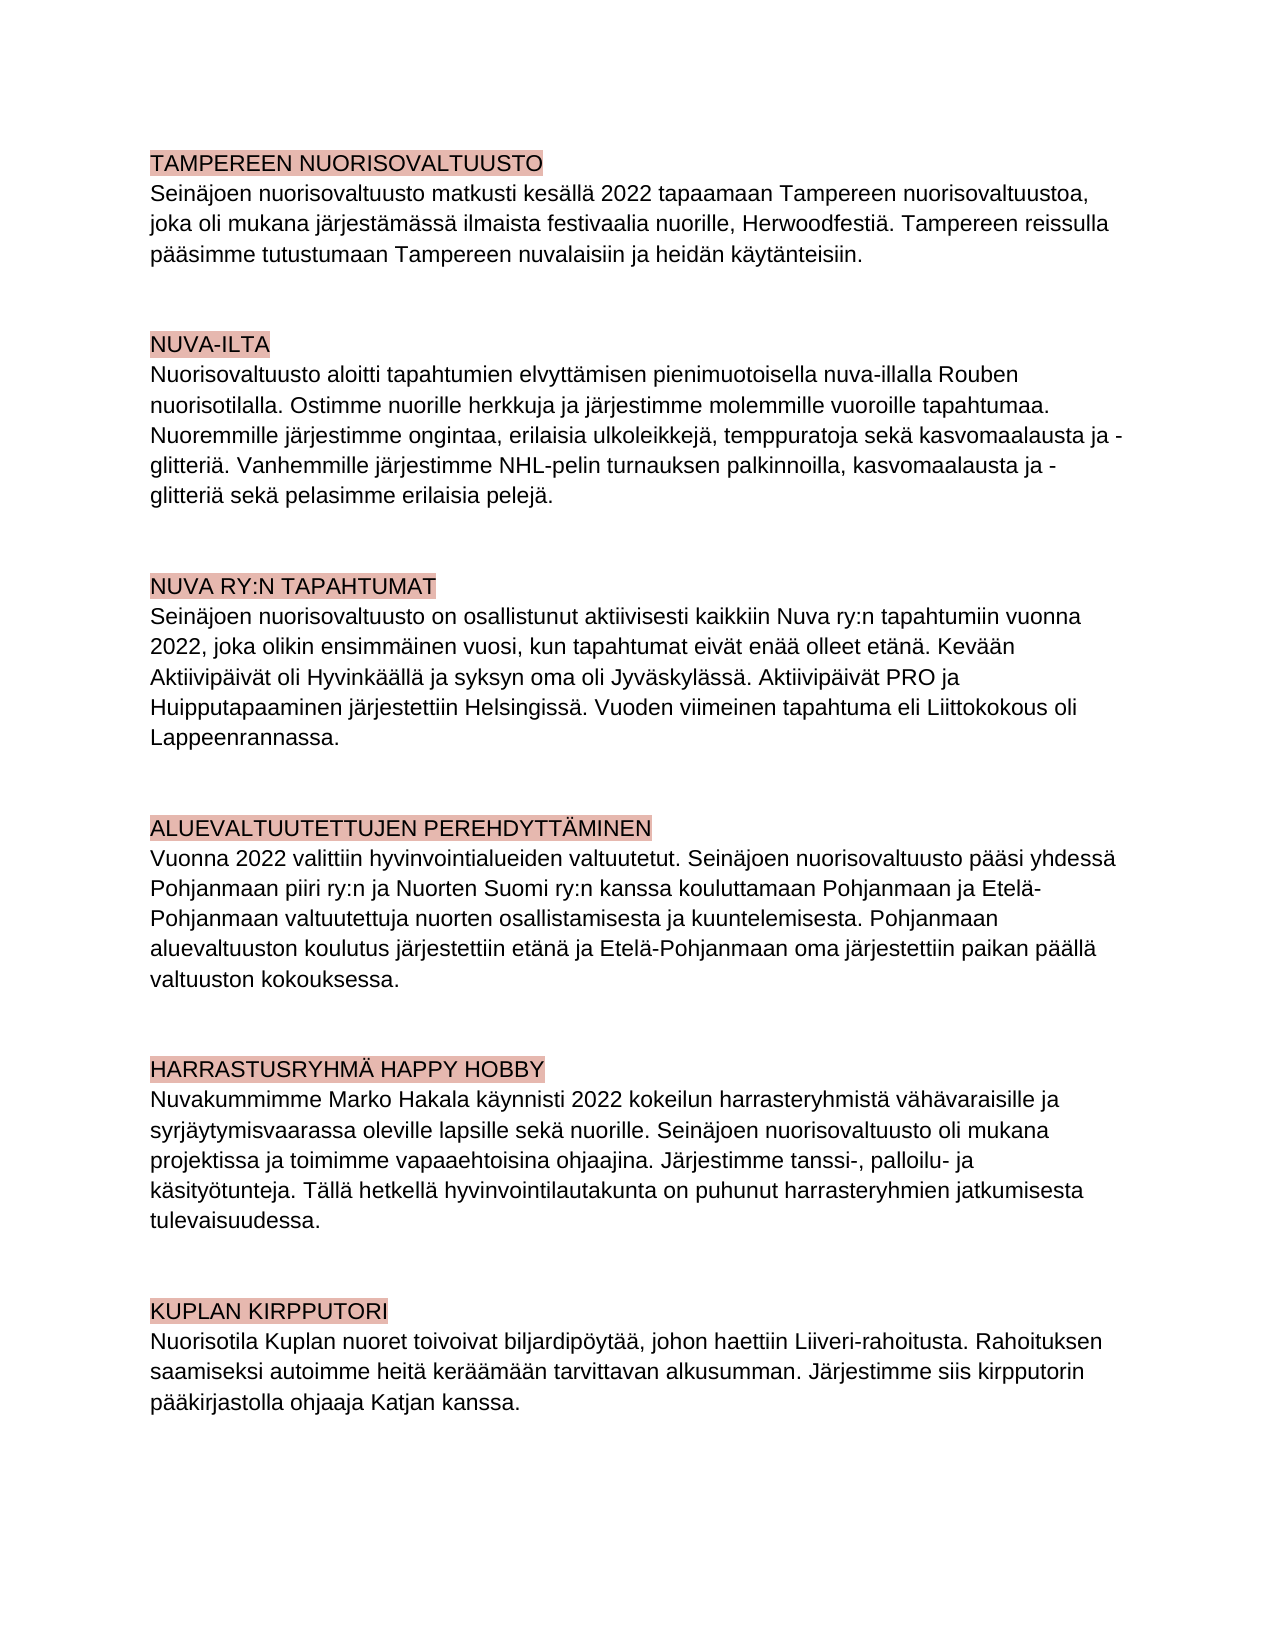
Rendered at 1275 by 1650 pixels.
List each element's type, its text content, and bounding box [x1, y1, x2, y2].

text Seinäjoen nuorisovaltuusto on osallistunut aktiivisesti kaikkiin Nuva ry:n tapahtumiin vuonna 2022, joka olikin ensimmäinen vuosi, kun tapahtumat eivät enää olleet etänä. Kevään Aktiivipäivät oli Hyvinkäällä ja syksyn oma oli Jyväskylässä. Aktiivipäivät PRO ja Huipputapaaminen järjestettiin Helsingissä. Vuoden viimeinen tapahtuma eli Liittokokous oli Lappeenrannassa. [150, 603, 1125, 750]
text KUPLAN KIRPPUTORI [150, 1298, 1125, 1324]
text NUVA-ILTA [150, 331, 1125, 358]
text HARRASTUSRYHMÄ HAPPY HOBBY [150, 1056, 1125, 1083]
text Nuorisotila Kuplan nuoret toivoivat biljardipöytää, johon haettiin Liiveri-rahoitusta. Rahoituksen saamiseksi autoimme heitä keräämään tarvittavan alkusumman. Järjestimme siis kirpputorin pääkirjastolla ohjaaja Katjan kanssa. [150, 1328, 1125, 1415]
text Nuvakummimme Marko Hakala käynnisti 2022 kokeilun harrasteryhmistä vähävaraisille ja syrjäytymisvaarassa oleville lapsille sekä nuorille. Seinäjoen nuorisovaltuusto oli mukana projektissa ja toimimme vapaaehtoisina ohjaajina. Järjestimme tanssi-, palloilu- ja käsityötunteja. Tällä hetkellä hyvinvointilautakunta on puhunut harrasteryhmien jatkumisesta tulevaisuudessa. [150, 1086, 1125, 1234]
text ALUEVALTUUTETTUJEN PEREHDYTTÄMINEN [150, 814, 1125, 841]
text Vuonna 2022 valittiin hyvinvointialueiden valtuutetut. Seinäjoen nuorisovaltuusto pääsi yhdessä Pohjanmaan piiri ry:n ja Nuorten Suomi ry:n kanssa kouluttamaan Pohjanmaan ja Etelä-Pohjanmaan valtuutettuja nuorten osallistamisesta ja kuuntelemisesta. Pohjanmaan aluevaltuuston koulutus järjestettiin etänä ja Etelä-Pohjanmaan oma järjestettiin paikan päällä valtuuston kokouksessa. [150, 845, 1125, 992]
text NUVA RY:N TAPAHTUMAT [150, 573, 1125, 599]
text Seinäjoen nuorisovaltuusto matkusti kesällä 2022 tapaamaan Tampereen nuorisovaltuustoa, joka oli mukana järjestämässä ilmaista festivaalia nuorille, Herwoodfestiä. Tampereen reissulla pääsimme tutustumaan Tampereen nuvalaisiin ja heidän käytänteisiin. [150, 180, 1125, 267]
text Nuorisovaltuusto aloitti tapahtumien elvyttämisen pienimuotoisella nuva-illalla Rouben nuorisotilalla. Ostimme nuorille herkkuja ja järjestimme molemmille vuoroille tapahtumaa. Nuoremmille järjestimme ongintaa, erilaisia ulkoleikkejä, temppuratoja sekä kasvomaalausta ja -glitteriä. Vanhemmille järjestimme NHL-pelin turnauksen palkinnoilla, kasvomaalausta ja -glitteriä sekä pelasimme erilaisia pelejä. [150, 361, 1125, 509]
text TAMPEREEN NUORISOVALTUUSTO [150, 150, 1125, 176]
